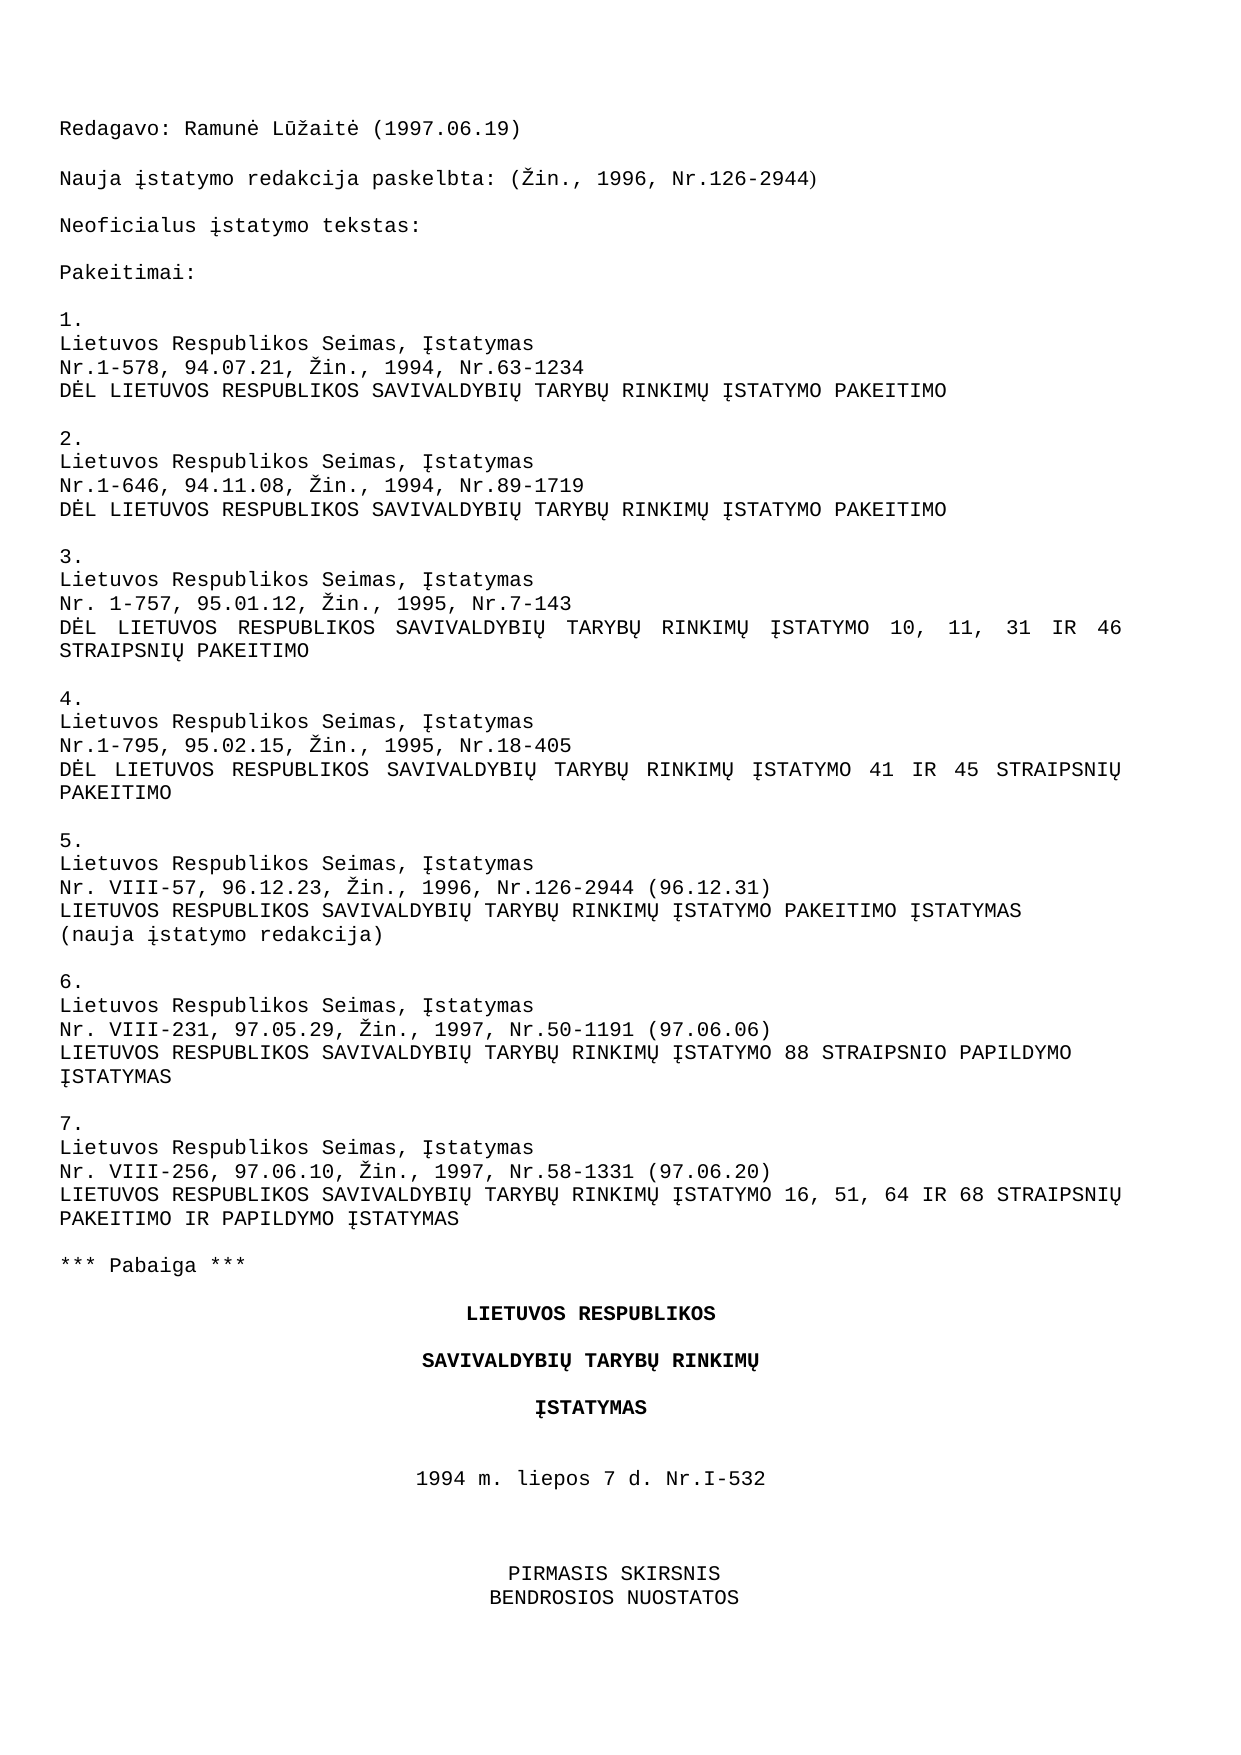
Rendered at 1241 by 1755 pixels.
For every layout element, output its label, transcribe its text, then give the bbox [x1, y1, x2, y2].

text 1994 m. liepos 7 d. Nr.I-532 [59, 1468, 1122, 1492]
text Nr. 1-757, 95.01.12, Žin., 1995, Nr.7-143 [59, 593, 1122, 617]
text Lietuvos Respublikos Seimas, Įstatymas [59, 995, 1122, 1019]
text Nr. VIII-57, 96.12.23, Žin., 1996, Nr.126-2944 (96.12.31) [59, 877, 1122, 901]
text (nauja įstatymo redakcija) [59, 924, 1122, 948]
text 5. [59, 829, 1122, 853]
text SAVIVALDYBIŲ TARYBŲ RINKIMŲ [59, 1350, 1122, 1373]
text Redagavo: Ramunė Lūžaitė (1997.06.19) [59, 118, 1122, 142]
text 1. [59, 309, 1122, 333]
text Neoficialus įstatymo tekstas: [59, 215, 1122, 238]
text LIETUVOS RESPUBLIKOS SAVIVALDYBIŲ TARYBŲ RINKIMŲ ĮSTATYMO 16, 51, 64 IR 68 STRAIPSNIŲ PAKEITIMO IR PAPILDYMO ĮSTATYMAS [59, 1184, 1122, 1232]
text DĖL LIETUVOS RESPUBLIKOS SAVIVALDYBIŲ TARYBŲ RINKIMŲ ĮSTATYMO 10, 11, 31 IR 46 STRAIPSNIŲ PAKEITIMO [59, 617, 1122, 664]
text BENDROSIOS NUOSTATOS [59, 1587, 1122, 1610]
text LIETUVOS RESPUBLIKOS SAVIVALDYBIŲ TARYBŲ RINKIMŲ ĮSTATYMO PAKEITIMO ĮSTATYMAS [59, 901, 1122, 924]
text Pakeitimai: [59, 262, 1122, 286]
text Nr. VIII-231, 97.05.29, Žin., 1997, Nr.50-1191 (97.06.06) [59, 1019, 1122, 1042]
text DĖL LIETUVOS RESPUBLIKOS SAVIVALDYBIŲ TARYBŲ RINKIMŲ ĮSTATYMO PAKEITIMO [59, 380, 1122, 404]
text *** Pabaiga *** [59, 1255, 1122, 1279]
text Lietuvos Respublikos Seimas, Įstatymas [59, 711, 1122, 735]
text 7. [59, 1113, 1122, 1137]
text ĮSTATYMAS [59, 1397, 1122, 1421]
text Nr.1-795, 95.02.15, Žin., 1995, Nr.18-405 [59, 735, 1122, 759]
text 4. [59, 688, 1122, 711]
text DĖL LIETUVOS RESPUBLIKOS SAVIVALDYBIŲ TARYBŲ RINKIMŲ ĮSTATYMO PAKEITIMO [59, 498, 1122, 522]
text Nauja įstatymo redakcija paskelbta: (Žin., 1996, Nr.126-2944) [59, 165, 1122, 191]
text LIETUVOS RESPUBLIKOS [59, 1302, 1122, 1326]
text 2. [59, 428, 1122, 451]
text Nr.1-578, 94.07.21, Žin., 1994, Nr.63-1234 [59, 357, 1122, 380]
text 3. [59, 546, 1122, 569]
text Lietuvos Respublikos Seimas, Įstatymas [59, 569, 1122, 593]
text PIRMASIS SKIRSNIS [59, 1563, 1122, 1587]
text DĖL LIETUVOS RESPUBLIKOS SAVIVALDYBIŲ TARYBŲ RINKIMŲ ĮSTATYMO 41 IR 45 STRAIPSNIŲ PAKEITIMO [59, 759, 1122, 806]
text 6. [59, 971, 1122, 995]
text Lietuvos Respublikos Seimas, Įstatymas [59, 1137, 1122, 1161]
text Lietuvos Respublikos Seimas, Įstatymas [59, 451, 1122, 475]
text Lietuvos Respublikos Seimas, Įstatymas [59, 333, 1122, 357]
text Nr. VIII-256, 97.06.10, Žin., 1997, Nr.58-1331 (97.06.20) [59, 1161, 1122, 1184]
text LIETUVOS RESPUBLIKOS SAVIVALDYBIŲ TARYBŲ RINKIMŲ ĮSTATYMO 88 STRAIPSNIO PAPILDYMO ĮSTATYMAS [59, 1042, 1122, 1090]
text Lietuvos Respublikos Seimas, Įstatymas [59, 853, 1122, 877]
text Nr.1-646, 94.11.08, Žin., 1994, Nr.89-1719 [59, 475, 1122, 498]
